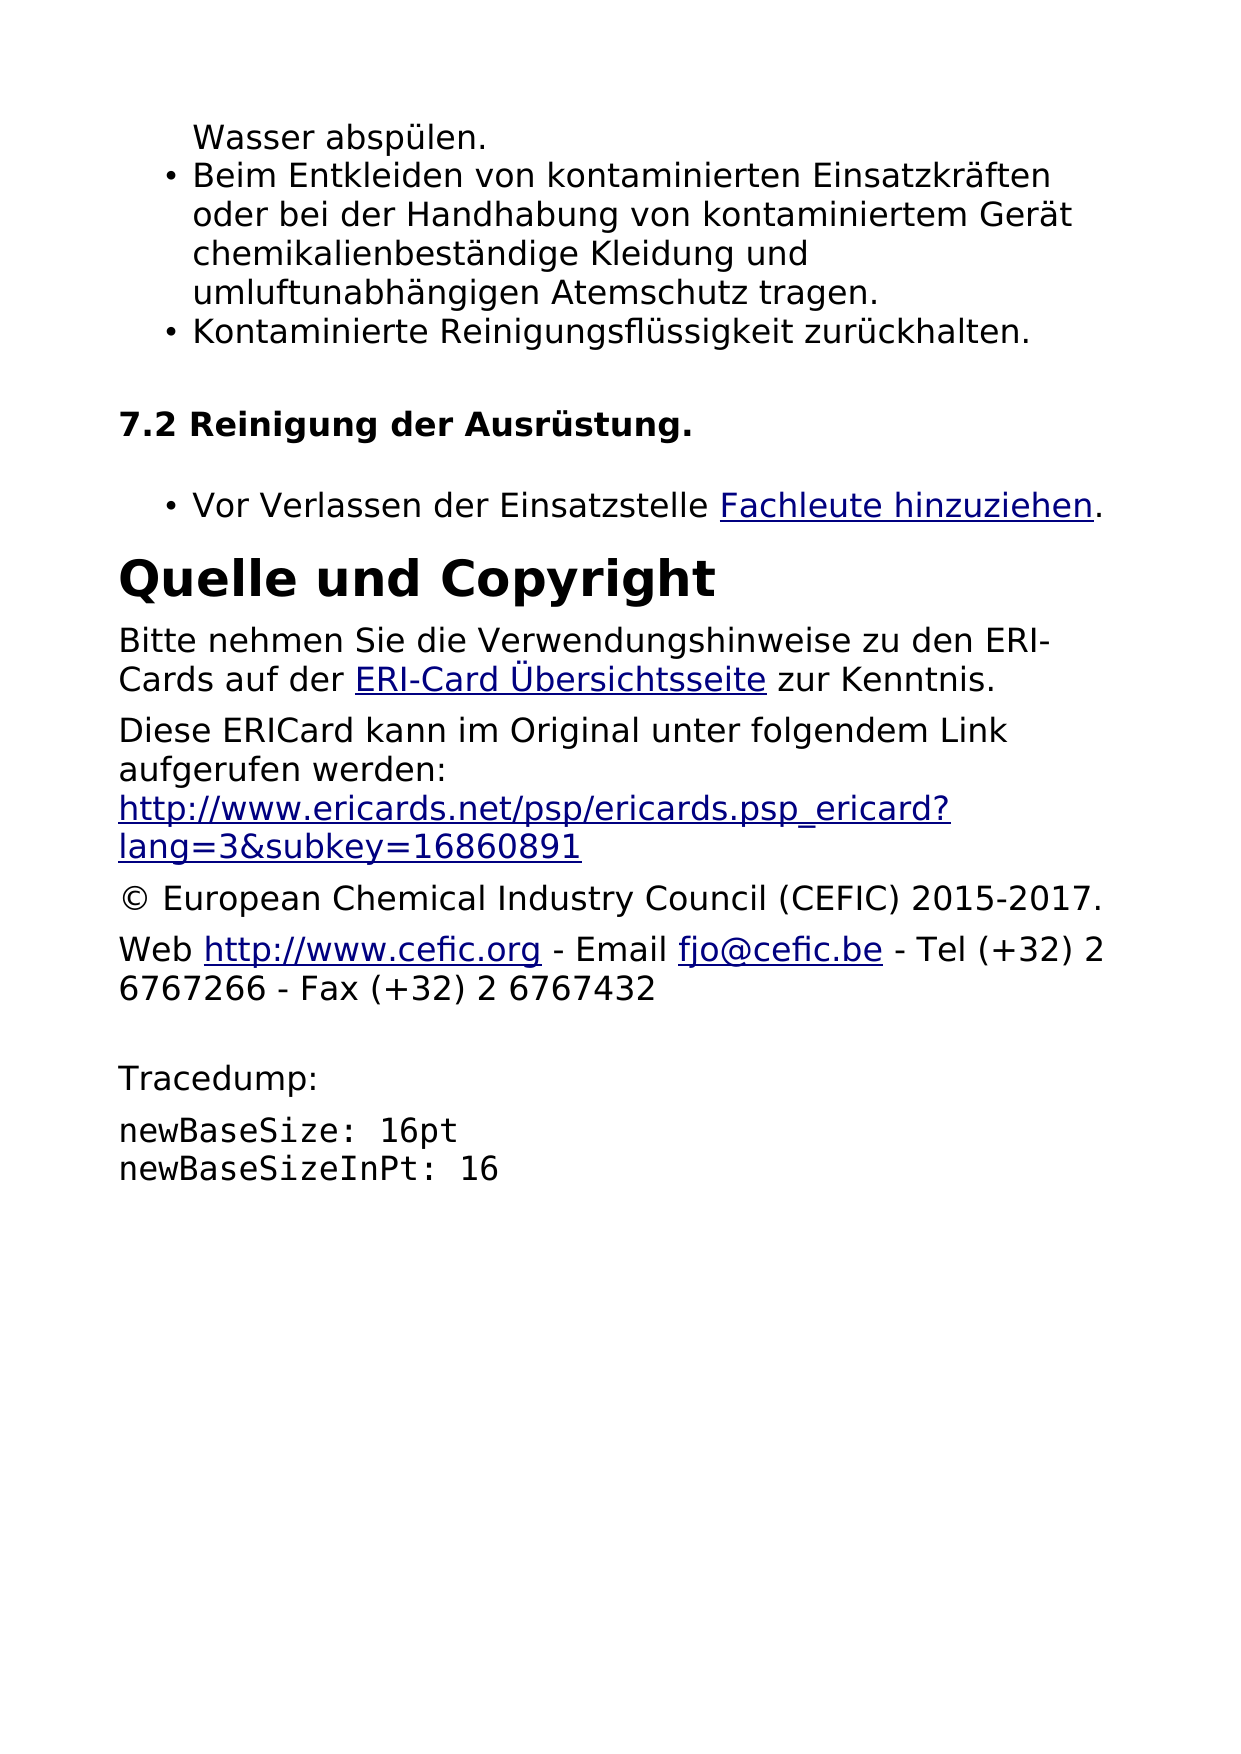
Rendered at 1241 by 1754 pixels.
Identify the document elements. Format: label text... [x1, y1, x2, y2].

text Tracedump: [118, 1021, 1122, 1098]
list Kontaminierte Reinigungsflüssigkeit zurückhalten. [177, 312, 1122, 351]
text Web http://www.cefic.org - Email fjo@cefic.be - Tel (+32) 2 6767266 - Fax (+32) 2 6767432 [118, 931, 1122, 1008]
subtitle Quelle und Copyright [118, 550, 1122, 609]
list Beim Entkleiden von kontaminierten Einsatzkräften oder bei der Handhabung von kontaminiertem Gerät chemikalienbeständige Kleidung und umluftunabhängigen Atemschutz tragen. [177, 157, 1122, 312]
text © European Chemical Industry Council (CEFIC) 2015-2017. [118, 879, 1122, 918]
text Diese ERICard kann im Original unter folgendem Link aufgerufen werden: http://www.ericards.net/psp/ericards.psp_ericard?lang=3&subkey=16860891 [118, 711, 1122, 867]
list Vor Verlassen der Einsatzstelle Fachleute hinzuziehen. [177, 487, 1122, 525]
text newBaseSize: 16pt newBaseSizeInPt: 16 [118, 1111, 1122, 1189]
subtitle 7.2 Reinigung der Ausrüstung. [118, 406, 1122, 444]
list Wasser abspülen. [177, 118, 1122, 157]
text Bitte nehmen Sie die Verwendungshinweise zu den ERI-Cards auf der ERI-Card Übersichtsseite zur Kenntnis. [118, 621, 1122, 699]
